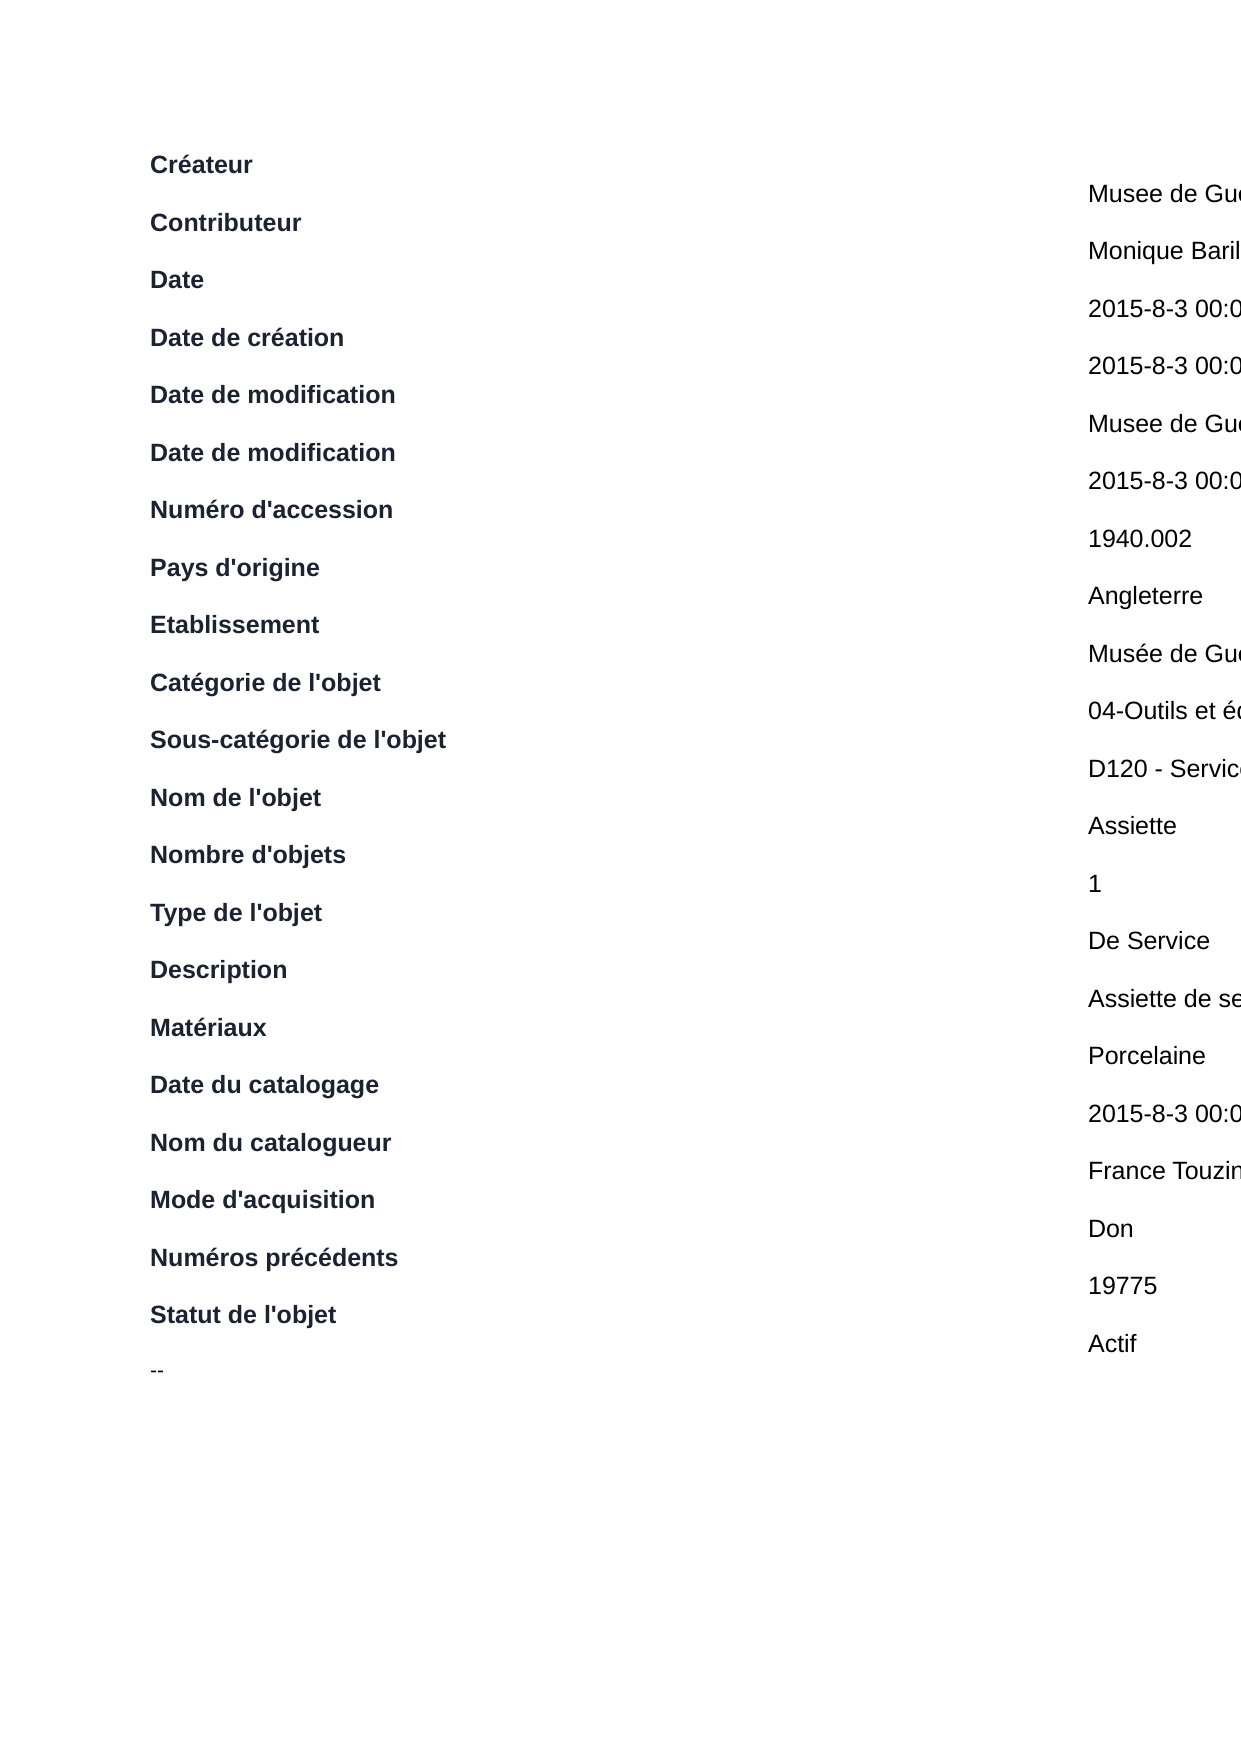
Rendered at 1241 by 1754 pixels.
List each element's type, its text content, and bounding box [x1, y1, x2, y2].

text Actif [1088, 1329, 1240, 1357]
text Musee de Guerin - Gestionnaire (MDG) [1088, 409, 1240, 437]
text 04-Outils et équipement pour les matériaux [1088, 696, 1240, 725]
text 19775 [1088, 1271, 1240, 1300]
text 1940.002 [1088, 524, 1240, 552]
text France Touzin [1088, 1156, 1240, 1185]
text Nom de l'objet [150, 782, 1090, 811]
text Type de l'objet [150, 897, 1090, 926]
text Monique Baril [1088, 236, 1240, 265]
text 2015-8-3 00:00 [1088, 294, 1240, 322]
text Assiette [1088, 811, 1240, 840]
text Contributeur [150, 207, 1090, 236]
text Numéro d'accession [150, 495, 1090, 524]
text Date du catalogage [150, 1070, 1090, 1099]
text -- [150, 1357, 1090, 1381]
text Date de modification [150, 380, 1090, 409]
text Matériaux [150, 1012, 1090, 1041]
text 1 [1088, 869, 1240, 897]
text Angleterre [1088, 581, 1240, 610]
text Porcelaine [1088, 1041, 1240, 1070]
text De Service [1088, 926, 1240, 955]
text Nom du catalogueur [150, 1127, 1090, 1156]
text Don [1088, 1214, 1240, 1242]
text Numéros précédents [150, 1242, 1090, 1271]
text Mode d'acquisition [150, 1185, 1090, 1214]
text Date de modification [150, 437, 1090, 466]
text 2015-8-3 00:00 [1088, 466, 1240, 495]
text Pays d'origine [150, 552, 1090, 581]
text D120 - Service des aliments [1088, 754, 1240, 782]
text Etablissement [150, 610, 1090, 639]
text Date de création [150, 322, 1090, 351]
text Date [150, 265, 1090, 294]
text Nombre d'objets [150, 840, 1090, 869]
text Musée de Guérin [1088, 639, 1240, 667]
text Catégorie de l'objet [150, 667, 1090, 696]
text Statut de l'objet [150, 1300, 1090, 1329]
text Musee de Guerin - Gestionnaire (MDG) [1088, 179, 1240, 207]
text Créateur [150, 150, 1090, 179]
text 2015-8-3 00:00 [1088, 1099, 1240, 1127]
text Assiette de service : Golden Frangance. Alfred Meakin, angleterre vers 1930. Porcelaine avec rehauts de dorure. [1088, 984, 1240, 1012]
text Description [150, 955, 1090, 984]
text Sous-catégorie de l'objet [150, 725, 1090, 754]
text 2015-8-3 00:00 [1088, 351, 1240, 380]
